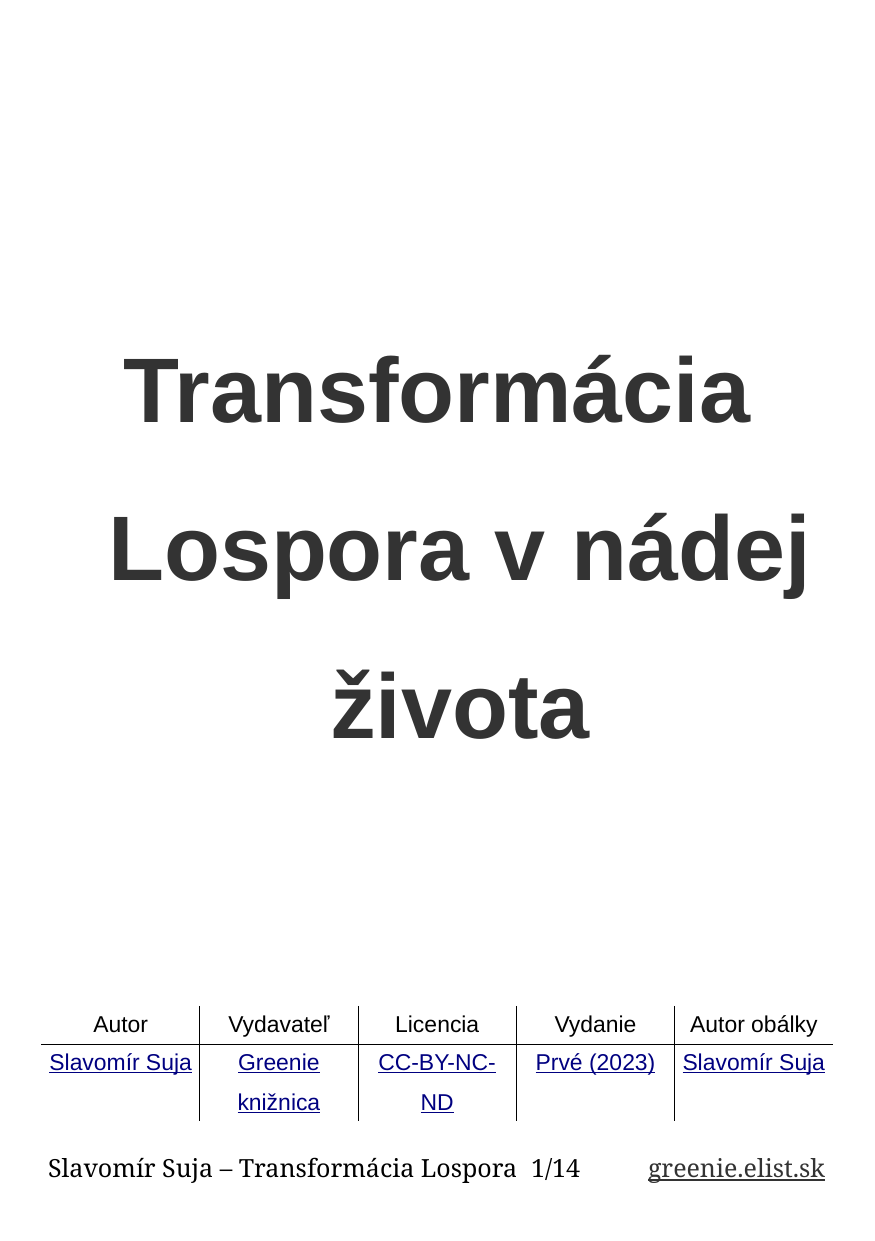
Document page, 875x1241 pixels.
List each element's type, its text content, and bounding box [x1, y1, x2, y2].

table_cell Slavomír Suja [41, 1045, 199, 1121]
table_header Autor [41, 1006, 199, 1043]
table_cell Greenie knižnica [200, 1045, 358, 1121]
table_cell CC-BY-NC-ND [359, 1045, 516, 1121]
table_header Vydavateľ [200, 1006, 358, 1043]
subtitle Transformácia Lospora v nádej života [41, 337, 833, 758]
table_cell Prvé (2023) [517, 1045, 674, 1121]
table_header Licencia [359, 1006, 516, 1043]
table_header Autor obálky [675, 1006, 833, 1043]
table_header Vydanie [517, 1006, 674, 1043]
table_cell Slavomír Suja [675, 1045, 833, 1121]
